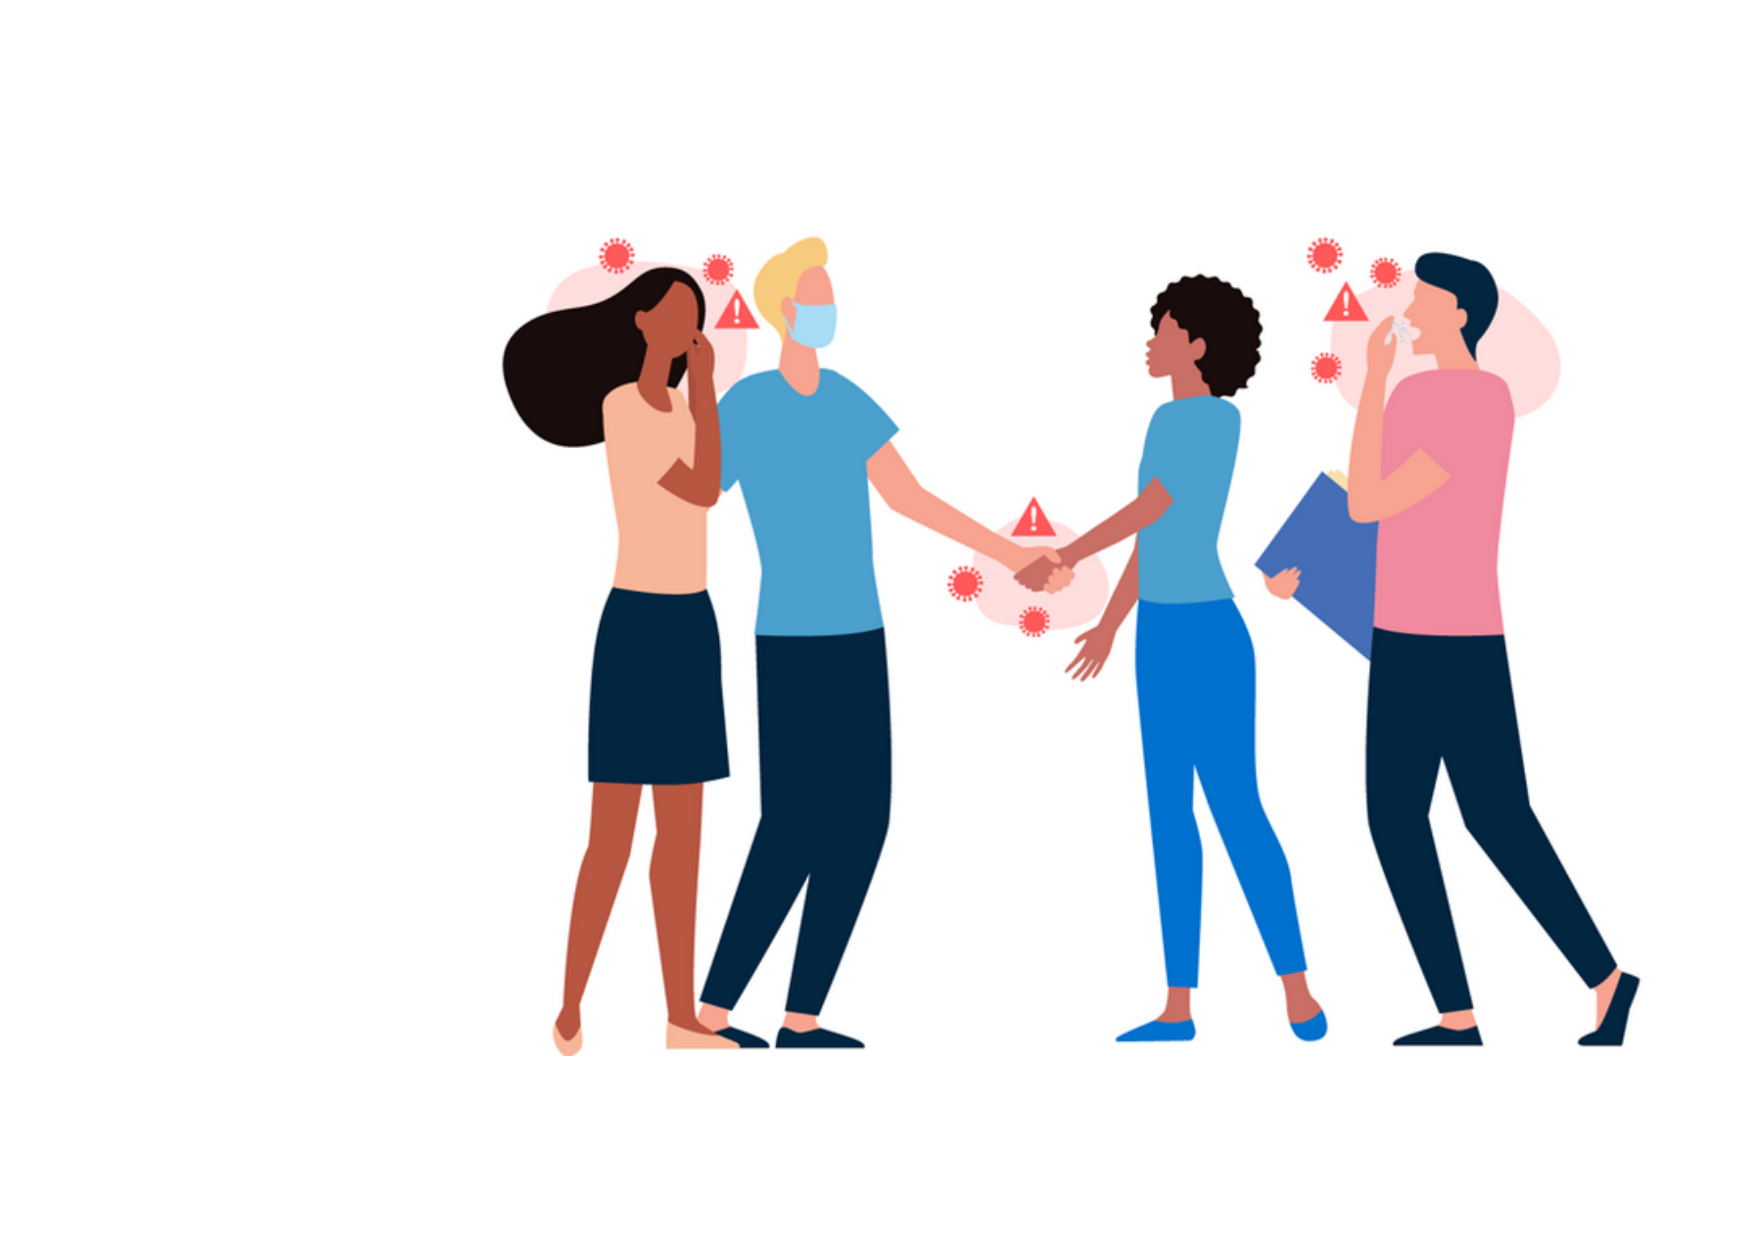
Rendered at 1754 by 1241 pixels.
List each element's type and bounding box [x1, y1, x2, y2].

picture [118, 118, 1754, 1056]
